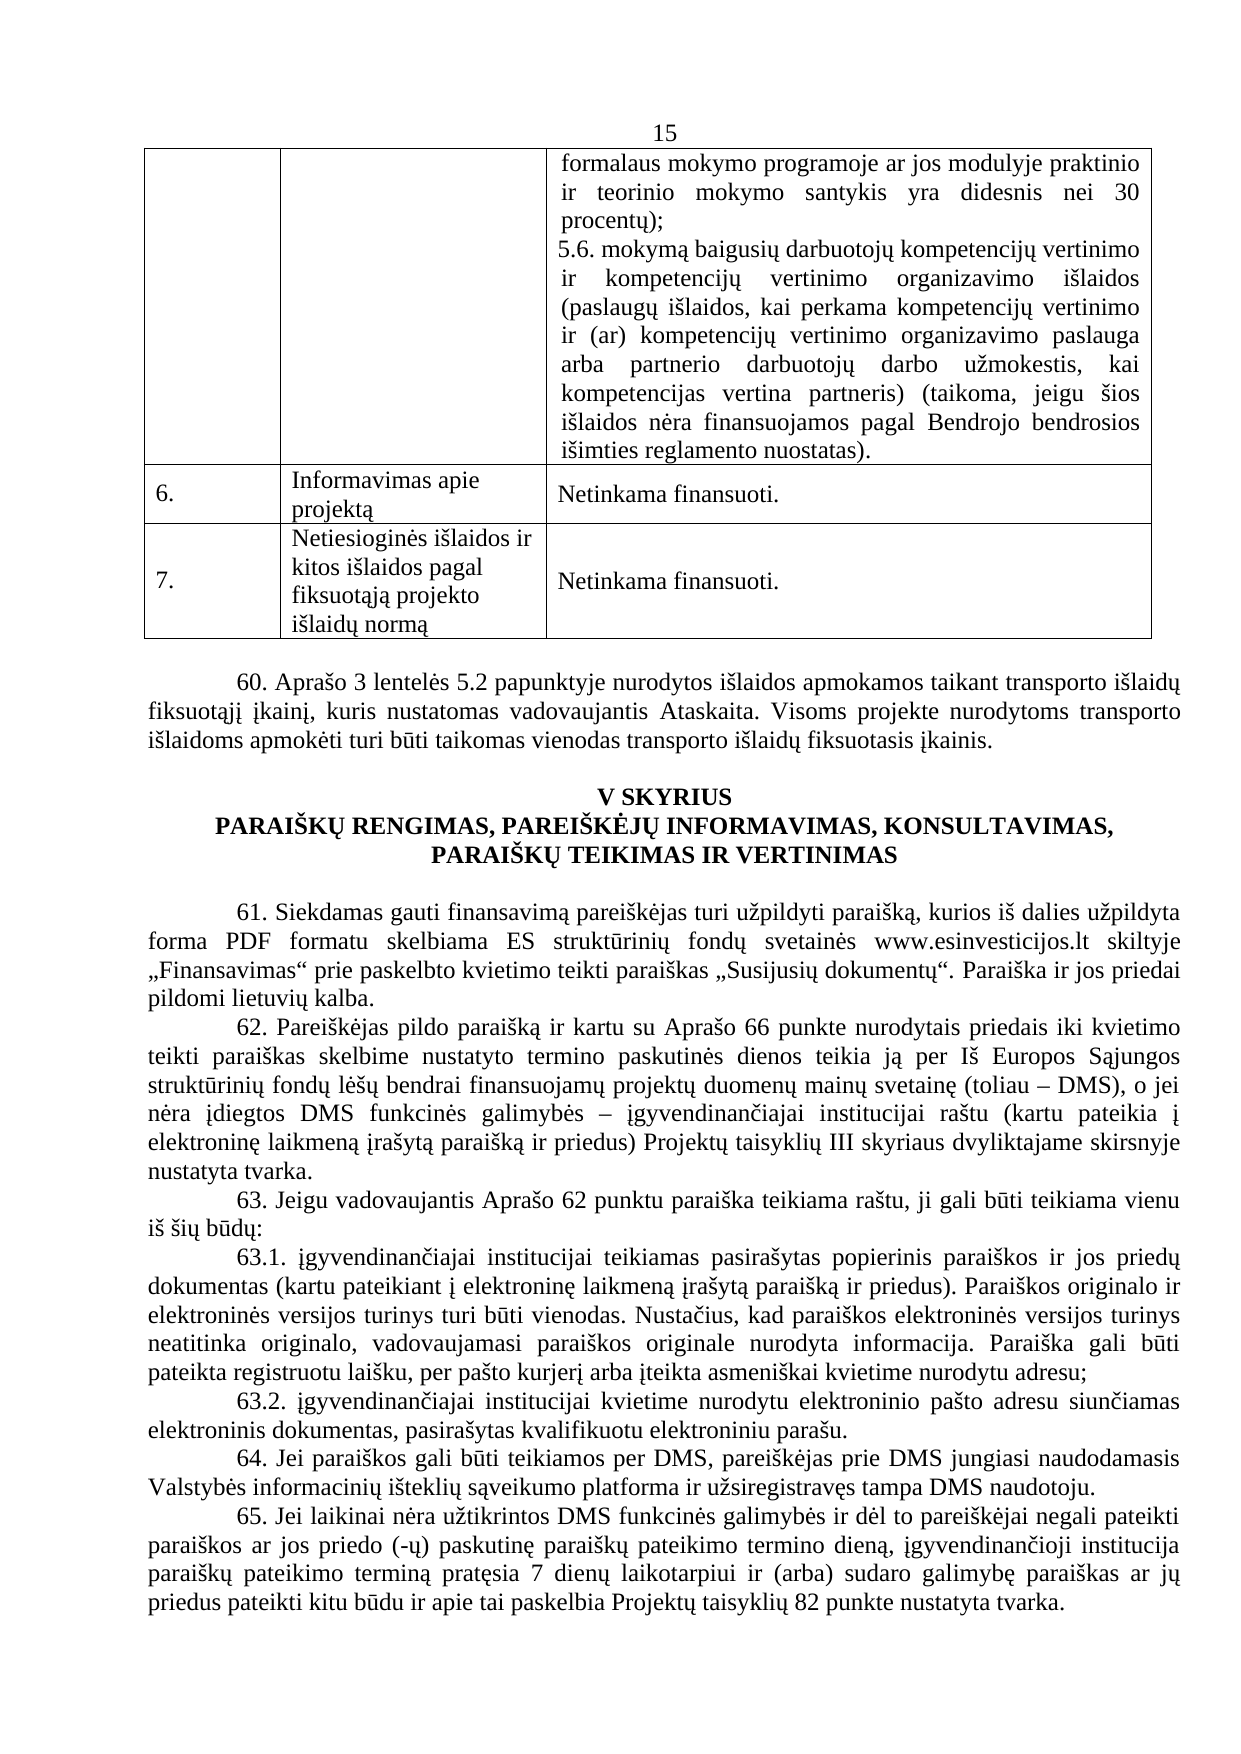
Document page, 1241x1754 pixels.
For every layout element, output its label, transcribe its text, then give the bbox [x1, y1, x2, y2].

table_cell 7. [145, 524, 280, 638]
table_cell [145, 149, 280, 464]
text 63. Jeigu vadovaujantis Aprašo 62 punktu paraiška teikiama raštu, ji gali būti teikiama vienu iš šių būdų: [148, 1185, 1181, 1242]
table_cell Netinkama finansuoti. [547, 465, 1151, 522]
table_cell Netinkama finansuoti. [547, 524, 1151, 638]
text 65. Jei laikinai nėra užtikrintos DMS funkcinės galimybės ir dėl to pareiškėjai negali pateikti paraiškos ar jos priedo (-ų) paskutinę paraiškų pateikimo termino dieną, įgyvendinančioji institucija paraiškų pateikimo terminą pratęsia 7 dienų laikotarpiui ir (arba) sudaro galimybę paraiškas ar jų priedus pateikti kitu būdu ir apie tai paskelbia Projektų taisyklių 82 punkte nustatyta tvarka. [148, 1501, 1181, 1616]
text 61. Siekdamas gauti finansavimą pareiškėjas turi užpildyti paraišką, kurios iš dalies užpildyta forma PDF formatu skelbiama ES struktūrinių fondų svetainės www.esinvesticijos.lt skiltyje „Finansavimas“ prie paskelbto kvietimo teikti paraiškas „Susijusių dokumentų“. Paraiška ir jos priedai pildomi lietuvių kalba. [148, 897, 1181, 1012]
text V SKYRIUS [148, 782, 1181, 811]
text 63.2. įgyvendinančiajai institucijai kvietime nurodytu elektroninio pašto adresu siunčiamas elektroninis dokumentas, pasirašytas kvalifikuotu elektroniniu parašu. [148, 1386, 1181, 1443]
text 60. Aprašo 3 lentelės 5.2 papunktyje nurodytos išlaidos apmokamos taikant transporto išlaidų fiksuotąjį įkainį, kuris nustatomas vadovaujantis Ataskaita. Visoms projekte nurodytoms transporto išlaidoms apmokėti turi būti taikomas vienodas transporto išlaidų fiksuotasis įkainis. [148, 667, 1181, 753]
table_cell 6. [145, 465, 280, 522]
table_cell Netiesioginės išlaidos ir kitos išlaidos pagal fiksuotąją projekto išlaidų normą [281, 524, 546, 638]
text PARAIŠKŲ RENGIMAS, PAREIŠKĖJŲ INFORMAVIMAS, KONSULTAVIMAS, PARAIŠKŲ TEIKIMAS IR VERTINIMAS [148, 811, 1181, 868]
table_cell Informavimas apie projektą [281, 465, 546, 522]
text 64. Jei paraiškos gali būti teikiamos per DMS, pareiškėjas prie DMS jungiasi naudodamasis Valstybės informacinių išteklių sąveikumo platforma ir užsiregistravęs tampa DMS naudotoju. [148, 1443, 1181, 1501]
table_cell formalaus mokymo programoje ar jos modulyje praktinio ir teorinio mokymo santykis yra didesnis nei 30 procentų); 5.6. mokymą baigusių darbuotojų kompetencijų vertinimo ir kompetencijų vertinimo organizavimo išlaidos (paslaugų išlaidos, kai perkama kompetencijų vertinimo ir (ar) kompetencijų vertinimo organizavimo paslauga arba partnerio darbuotojų darbo užmokestis, kai kompetencijas vertina partneris) (taikoma, jeigu šios išlaidos nėra finansuojamos pagal Bendrojo bendrosios išimties reglamento nuostatas). [547, 149, 1151, 464]
table_cell [281, 149, 546, 464]
text 63.1. įgyvendinančiajai institucijai teikiamas pasirašytas popierinis paraiškos ir jos priedų dokumentas (kartu pateikiant į elektroninę laikmeną įrašytą paraišką ir priedus). Paraiškos originalo ir elektroninės versijos turinys turi būti vienodas. Nustačius, kad paraiškos elektroninės versijos turinys neatitinka originalo, vadovaujamasi paraiškos originale nurodyta informacija. Paraiška gali būti pateikta registruotu laišku, per pašto kurjerį arba įteikta asmeniškai kvietime nurodytu adresu; [148, 1242, 1181, 1386]
text 62. Pareiškėjas pildo paraišką ir kartu su Aprašo 66 punkte nurodytais priedais iki kvietimo teikti paraiškas skelbime nustatyto termino paskutinės dienos teikia ją per Iš Europos Sąjungos struktūrinių fondų lėšų bendrai finansuojamų projektų duomenų mainų svetainę (toliau – DMS), o jei nėra įdiegtos DMS funkcinės galimybės – įgyvendinančiajai institucijai raštu (kartu pateikia į elektroninę laikmeną įrašytą paraišką ir priedus) Projektų taisyklių III skyriaus dvyliktajame skirsnyje nustatyta tvarka. [148, 1012, 1181, 1185]
